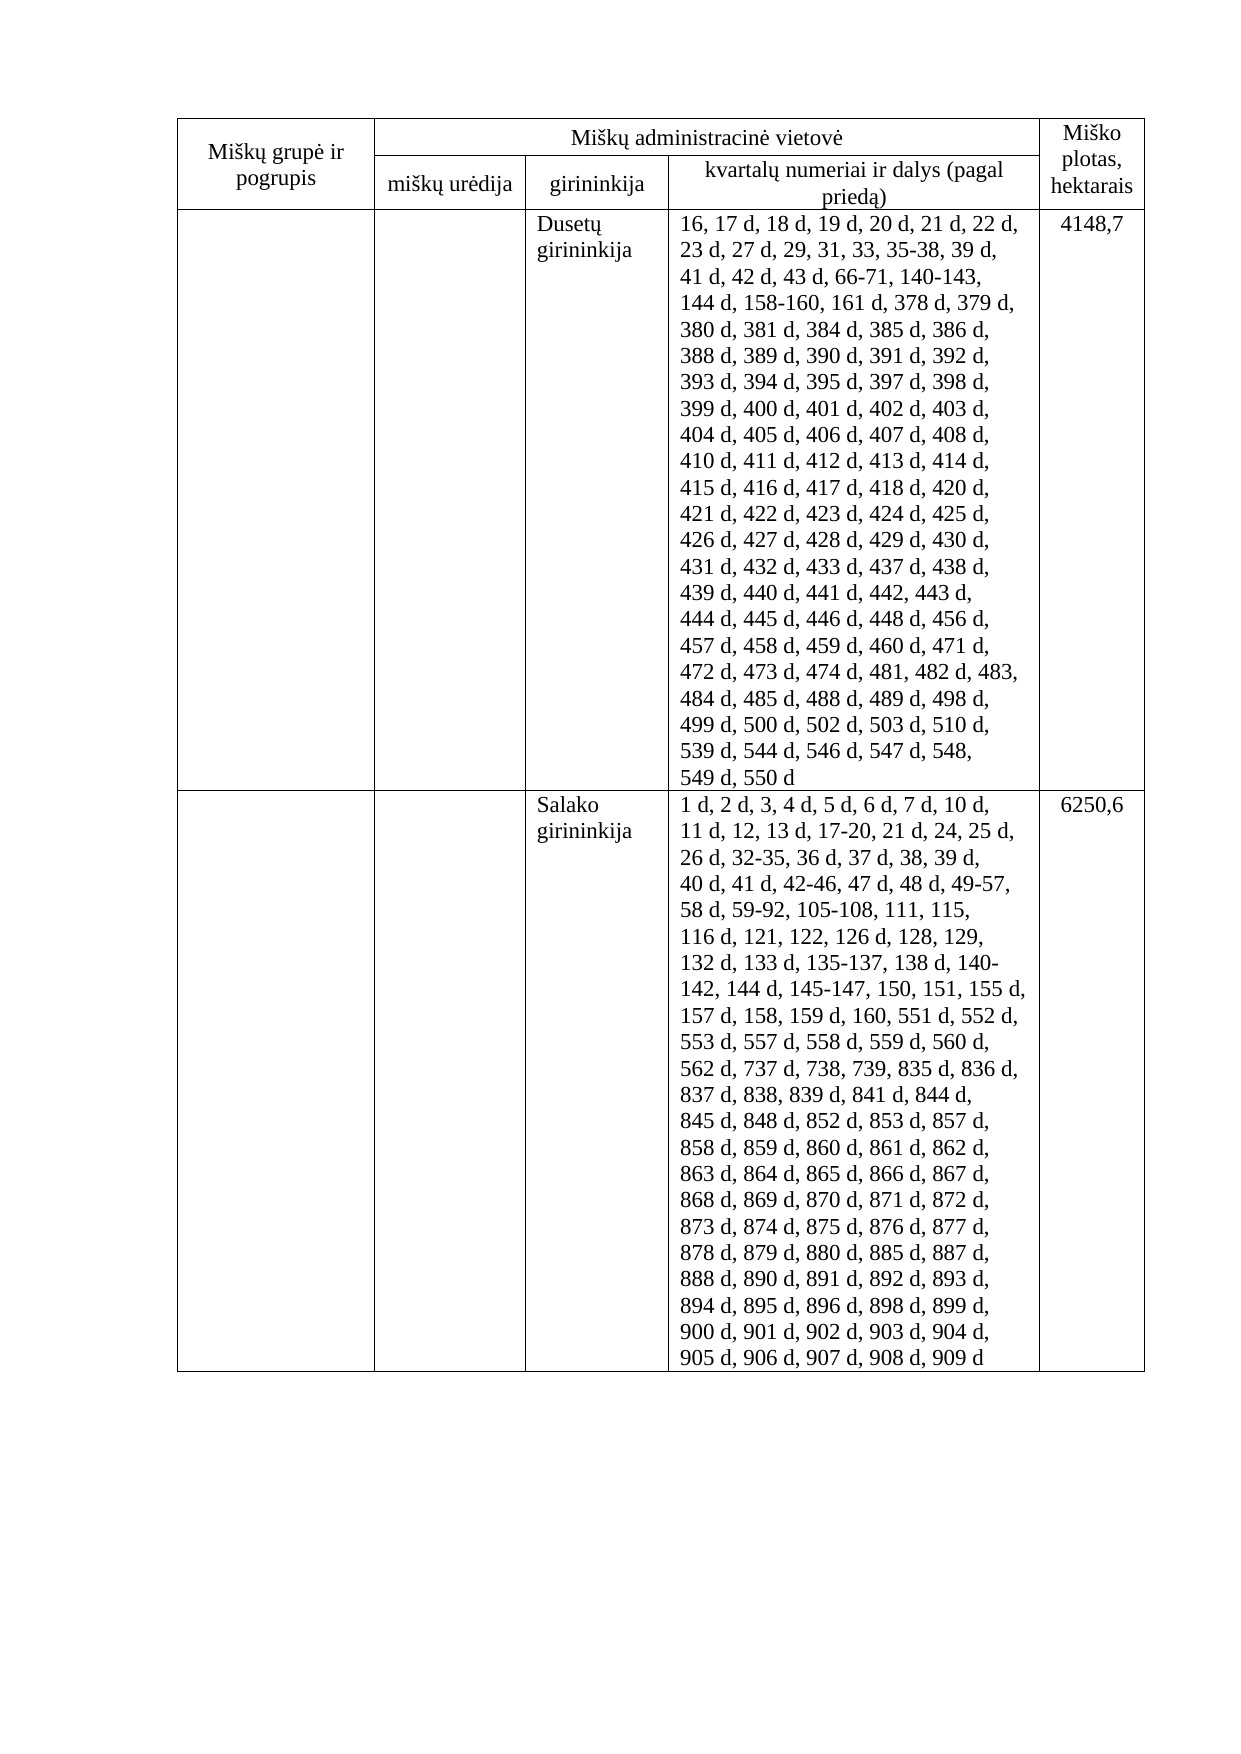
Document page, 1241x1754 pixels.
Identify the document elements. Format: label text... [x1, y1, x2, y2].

table_header Miškų grupė ir pogrupis [178, 119, 374, 209]
table_cell Dusetų girininkija [526, 210, 668, 790]
table_cell Salako girininkija [526, 791, 668, 1371]
table_cell girininkija [526, 156, 668, 209]
table_cell 4148,7 [1040, 210, 1144, 790]
table_header Miškų administracinė vietovė [375, 119, 1039, 155]
table_cell [375, 210, 525, 790]
table_cell kvartalų numeriai ir dalys (pagal priedą) [669, 156, 1039, 209]
table_cell 6250,6 [1040, 791, 1144, 1371]
table_header Miško plotas, hektarais [1040, 119, 1144, 209]
table_cell 1 d, 2 d, 3, 4 d, 5 d, 6 d, 7 d, 10 d, 11 d, 12, 13 d, 17-20, 21 d, 24, 25 d, 26 d, 32-35, 36 d, 37 d, 38, 39 d, 40 d, 41 d, 42-46, 47 d, 48 d, 49-57, 58 d, 59-92, 105-108, 111, 115, 116 d, 121, 122, 126 d, 128, 129, 132 d, 133 d, 135-137, 138 d, 140-142, 144 d, 145-147, 150, 151, 155 d, 157 d, 158, 159 d, 160, 551 d, 552 d, 553 d, 557 d, 558 d, 559 d, 560 d, 562 d, 737 d, 738, 739, 835 d, 836 d, 837 d, 838, 839 d, 841 d, 844 d, 845 d, 848 d, 852 d, 853 d, 857 d, 858 d, 859 d, 860 d, 861 d, 862 d, 863 d, 864 d, 865 d, 866 d, 867 d, 868 d, 869 d, 870 d, 871 d, 872 d, 873 d, 874 d, 875 d, 876 d, 877 d, 878 d, 879 d, 880 d, 885 d, 887 d, 888 d, 890 d, 891 d, 892 d, 893 d, 894 d, 895 d, 896 d, 898 d, 899 d, 900 d, 901 d, 902 d, 903 d, 904 d, 905 d, 906 d, 907 d, 908 d, 909 d [669, 791, 1039, 1371]
table_cell [375, 791, 525, 1371]
table_cell miškų urėdija [375, 156, 525, 209]
table_cell [178, 791, 374, 1371]
table_cell [178, 210, 374, 790]
table_cell 16, 17 d, 18 d, 19 d, 20 d, 21 d, 22 d, 23 d, 27 d, 29, 31, 33, 35-38, 39 d, 41 d, 42 d, 43 d, 66-71, 140-143, 144 d, 158-160, 161 d, 378 d, 379 d, 380 d, 381 d, 384 d, 385 d, 386 d, 388 d, 389 d, 390 d, 391 d, 392 d, 393 d, 394 d, 395 d, 397 d, 398 d, 399 d, 400 d, 401 d, 402 d, 403 d, 404 d, 405 d, 406 d, 407 d, 408 d, 410 d, 411 d, 412 d, 413 d, 414 d, 415 d, 416 d, 417 d, 418 d, 420 d, 421 d, 422 d, 423 d, 424 d, 425 d, 426 d, 427 d, 428 d, 429 d, 430 d, 431 d, 432 d, 433 d, 437 d, 438 d, 439 d, 440 d, 441 d, 442, 443 d, 444 d, 445 d, 446 d, 448 d, 456 d, 457 d, 458 d, 459 d, 460 d, 471 d, 472 d, 473 d, 474 d, 481, 482 d, 483, 484 d, 485 d, 488 d, 489 d, 498 d, 499 d, 500 d, 502 d, 503 d, 510 d, 539 d, 544 d, 546 d, 547 d, 548, 549 d, 550 d [669, 210, 1039, 790]
